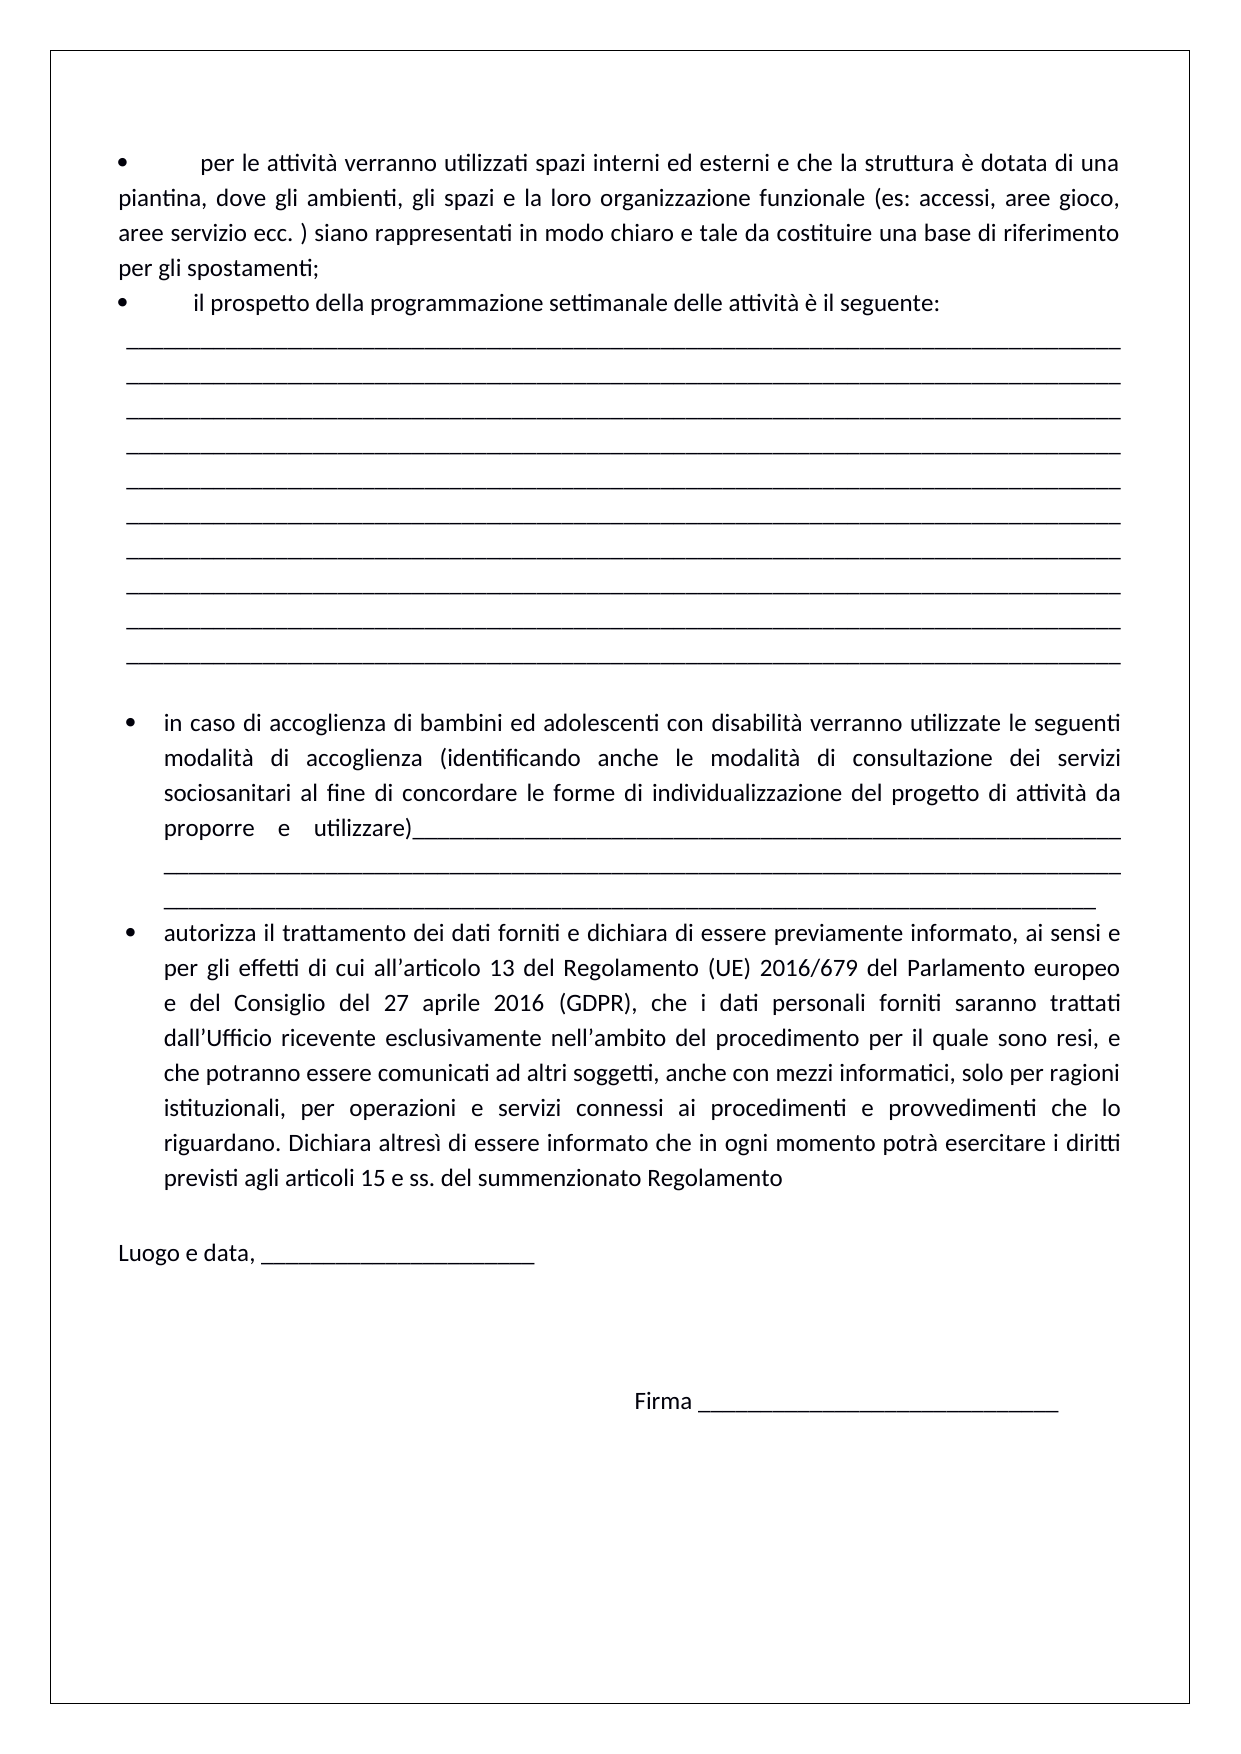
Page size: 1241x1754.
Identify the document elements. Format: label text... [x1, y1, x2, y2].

text Firma _____________________________ [634, 1385, 1122, 1416]
list autorizza il trattamento dei dati forniti e dichiara di essere previamente informato, ai sensi e per gli effetti di cui all’articolo 13 del Regolamento (UE) 2016/679 del Parlamento europeo e del Consiglio del 27 aprile 2016 (GDPR), che i dati personali forniti saranno trattati dall’Ufficio ricevente esclusivamente nell’ambito del procedimento per il quale sono resi, e che potranno essere comunicati ad altri soggetti, anche con mezzi informatici, solo per ragioni istituzionali, per operazioni e servizi connessi ai procedimenti e provvedimenti che lo riguardano. Dichiara altresì di essere informato che in ogni momento potrà esercitare i diritti previsti agli articoli 15 e ss. del summenzionato Regolamento [126, 918, 1122, 1193]
list in caso di accoglienza di bambini ed adolescenti con disabilità verranno utilizzate le seguenti modalità di accoglienza (identificando anche le modalità di consultazione dei servizi sociosanitari al fine di concordare le forme di individualizzazione del progetto di attività da proporre e utilizzare)_________________________________________________________ ________________________________________________________________________________________________________________________________________________________ [126, 708, 1122, 913]
text ________________________________________________________________________________________________________________________________________________________________ [126, 603, 1122, 668]
text ________________________________________________________________________________________________________________________________________________________________ [126, 393, 1122, 458]
text ________________________________________________________________________________________________________________________________________________________________ [126, 323, 1122, 388]
list il prospetto della programmazione settimanale delle attività è il seguente: [118, 288, 1122, 318]
text ________________________________________________________________________________________________________________________________________________________________ [126, 463, 1122, 528]
text Luogo e data, ______________________ [118, 1237, 1122, 1267]
text ________________________________________________________________________________________________________________________________________________________________ [126, 533, 1122, 598]
list per le attività verranno utilizzati spazi interni ed esterni e che la struttura è dotata di una piantina, dove gli ambienti, gli spazi e la loro organizzazione funzionale (es: accessi, aree gioco, aree servizio ecc. ) siano rappresentati in modo chiaro e tale da costituire una base di riferimento per gli spostamenti; [118, 148, 1122, 283]
